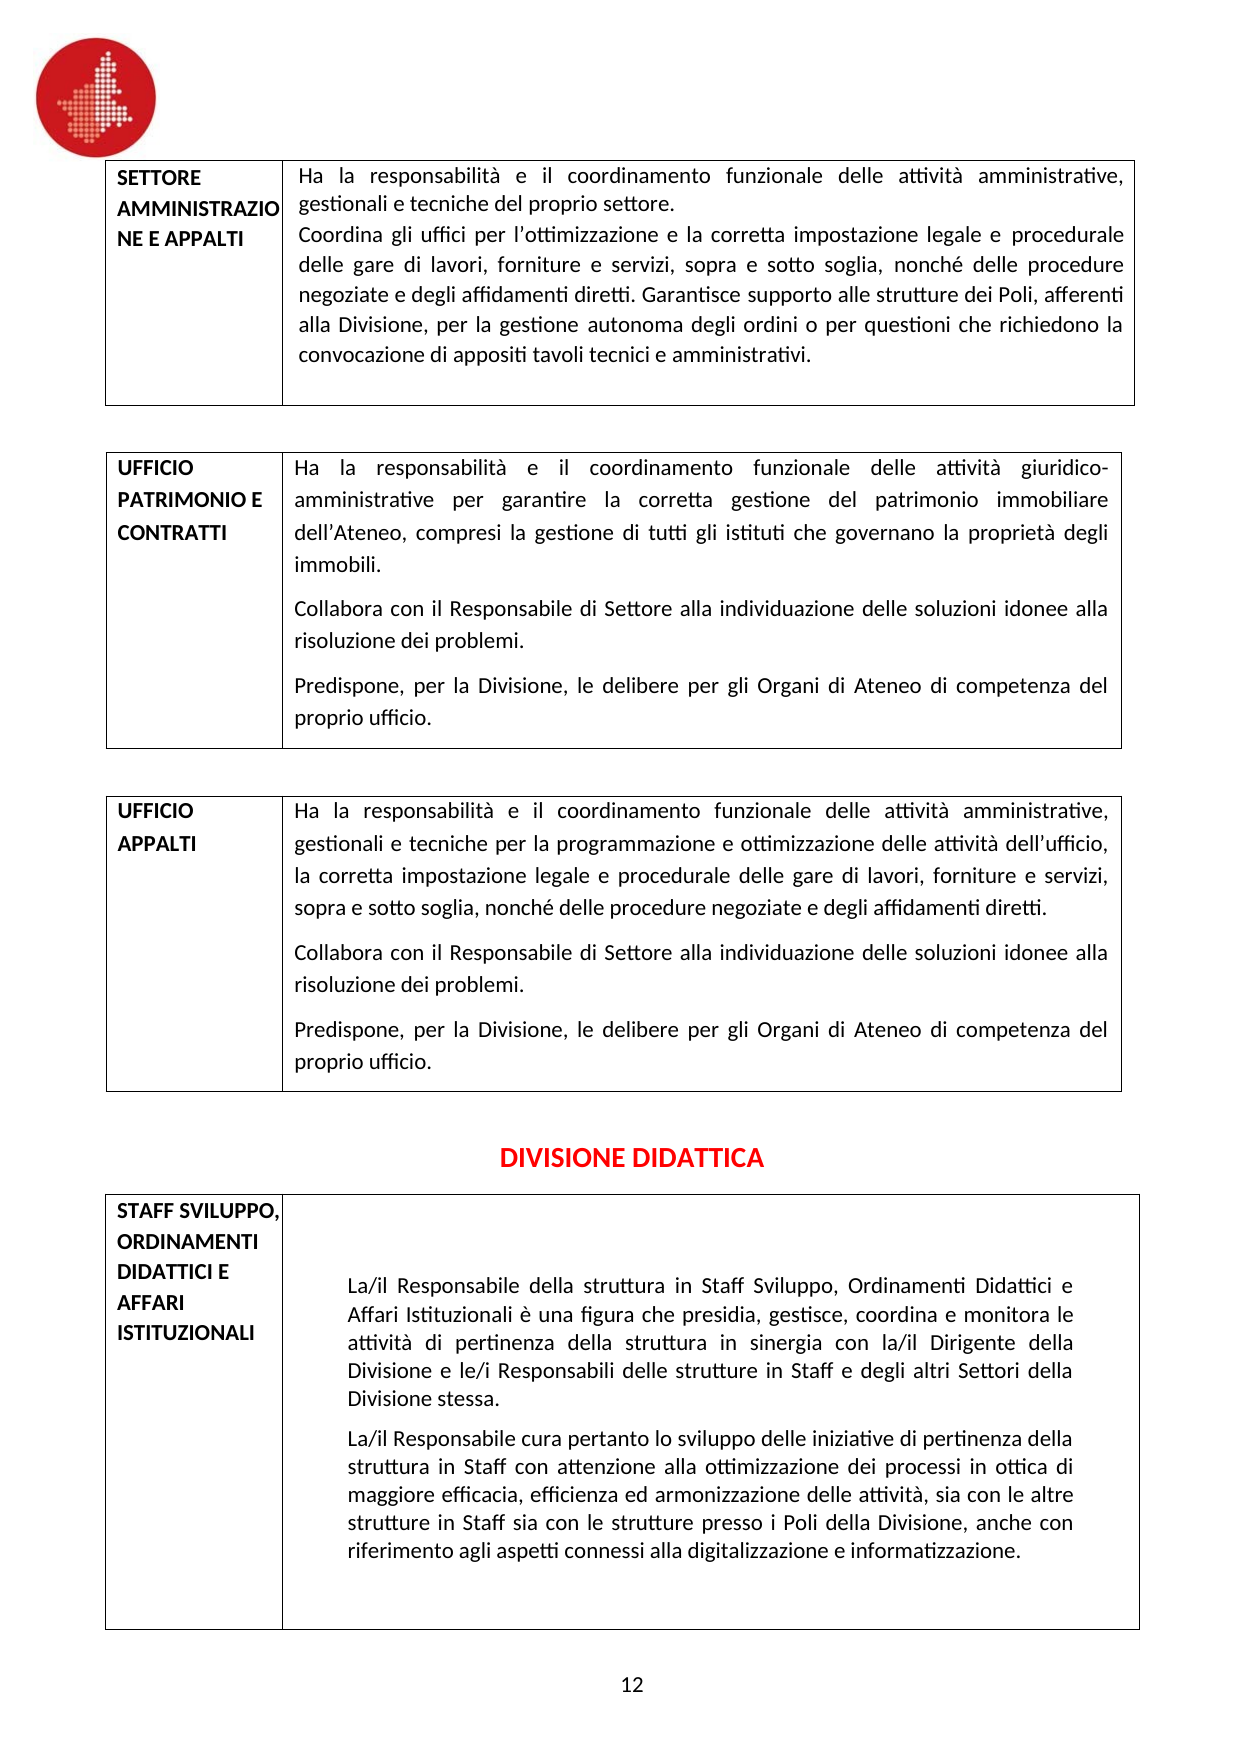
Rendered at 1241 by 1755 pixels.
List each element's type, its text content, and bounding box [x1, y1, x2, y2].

table_header La/il Responsabile della struttura in Staff Sviluppo, Ordinamenti Didattici e Affari Istituzionali è una figura che presidia, gestisce, coordina e monitora le attività di pertinenza della struttura in sinergia con la/il Dirigente della Divisione e le/i Responsabili delle strutture in Staff e degli altri Settori della Divisione stessa. La/il Responsabile cura pertanto lo sviluppo delle iniziative di pertinenza della struttura in Staff con attenzione alla ottimizzazione dei processi in ottica di maggiore efficacia, efficienza ed armonizzazione delle attività, sia con le altre strutture in Staff sia con le strutture presso i Poli della Divisione, anche con riferimento agli aspetti connessi alla digitalizzazione e informatizzazione. Nel dettaglio, la/il Responsabile della struttura in Staff: si occupa dello sviluppo, coordinamento e gestione delle procedure di istituzione, attivazione dei corsi di studio e di modifica degli ordinamenti didattici; presidia e fornisce indirizzi alle strutture didattiche di Polo nelle attività di progettazione dell'Offerta Formativa; effettua la verifica dei requisiti ministeriali e di Ateneo e della compatibilità tra offerta formativa e vincoli degli ordinamenti didattici; supporta la verifica della sostenibilità economica e logistica dell’offerta formativa; presidia le banche dati e le procedure UGOV-didattica e SUA-CdS (Scheda Unica Annuale del Corso di Studio) assicurando a tal fine i necessari rapporti con le strutture didattiche; gestisce i regolamenti di riferimento; supporta il Delegato del Rettore alla Didattica e i relativi Comitati/Commissioni; supporta per gli aspetti di competenza le procedure di qualità e accreditamento dei corsi di studio in raccordo con la Divisione Qualità e Accreditamento; coordina e/o svolge le attività di segreteria della Divisione; supporta le strutture della Divisione nelle attività di programmazione di competenza, nel coordinamento e sviluppo dei macro-processi compresi nell’ambito di attività della Divisione; verifica gli obiettivi previsti per i vari processi della Divisione, nonché i parametri utili all’ottimizzazione degli stessi; effettua una revisione periodica in merito allo stato di attuazione dei processi con lo scopo di evidenziarne criticità e punti di forza e la conformità alla normativa vigente, nonché di incrementarne la semplificazione e la qualità; svolge attività di supporto alla/al Dirigente e coordina le attività per le presentazioni delle delibere agli organi di Ateneo. [283, 1195, 1139, 1629]
table_header STAFF SVILUPPO, ORDINAMENTI DIDATTICI E AFFARI ISTITUZIONALI [106, 1195, 282, 1629]
table_header UFFICIO PATRIMONIO E CONTRATTI [107, 453, 282, 748]
text DIVISIONE DIDATTICA [106, 1139, 1157, 1174]
table_header Ha la responsabilità e il coordinamento funzionale delle attività amministrative, gestionali e tecniche del proprio settore. Coordina gli uffici per l’ottimizzazione e la corretta impostazione legale e procedurale delle gare di lavori, forniture e servizi, sopra e sotto soglia, nonché delle procedure negoziate e degli affidamenti diretti. Garantisce supporto alle strutture dei Poli, afferenti alla Divisione, per la gestione autonoma degli ordini o per questioni che richiedono la convocazione di appositi tavoli tecnici e amministrativi. [283, 161, 1134, 404]
table_header Ha la responsabilità e il coordinamento funzionale delle attività giuridico-amministrative per garantire la corretta gestione del patrimonio immobiliare dell’Ateneo, compresi la gestione di tutti gli istituti che governano la proprietà degli immobili. Collabora con il Responsabile di Settore alla individuazione delle soluzioni idonee alla risoluzione dei problemi. Predispone, per la Divisione, le delibere per gli Organi di Ateneo di competenza del proprio ufficio. [283, 453, 1121, 748]
table_header UFFICIO APPALTI [107, 797, 282, 1091]
table_header SETTORE AMMINISTRAZIONE E APPALTI [106, 161, 282, 404]
table_header Ha la responsabilità e il coordinamento funzionale delle attività amministrative, gestionali e tecniche per la programmazione e ottimizzazione delle attività dell’ufficio, la corretta impostazione legale e procedurale delle gare di lavori, forniture e servizi, sopra e sotto soglia, nonché delle procedure negoziate e degli affidamenti diretti. Collabora con il Responsabile di Settore alla individuazione delle soluzioni idonee alla risoluzione dei problemi. Predispone, per la Divisione, le delibere per gli Organi di Ateneo di competenza del proprio ufficio. [283, 797, 1121, 1091]
